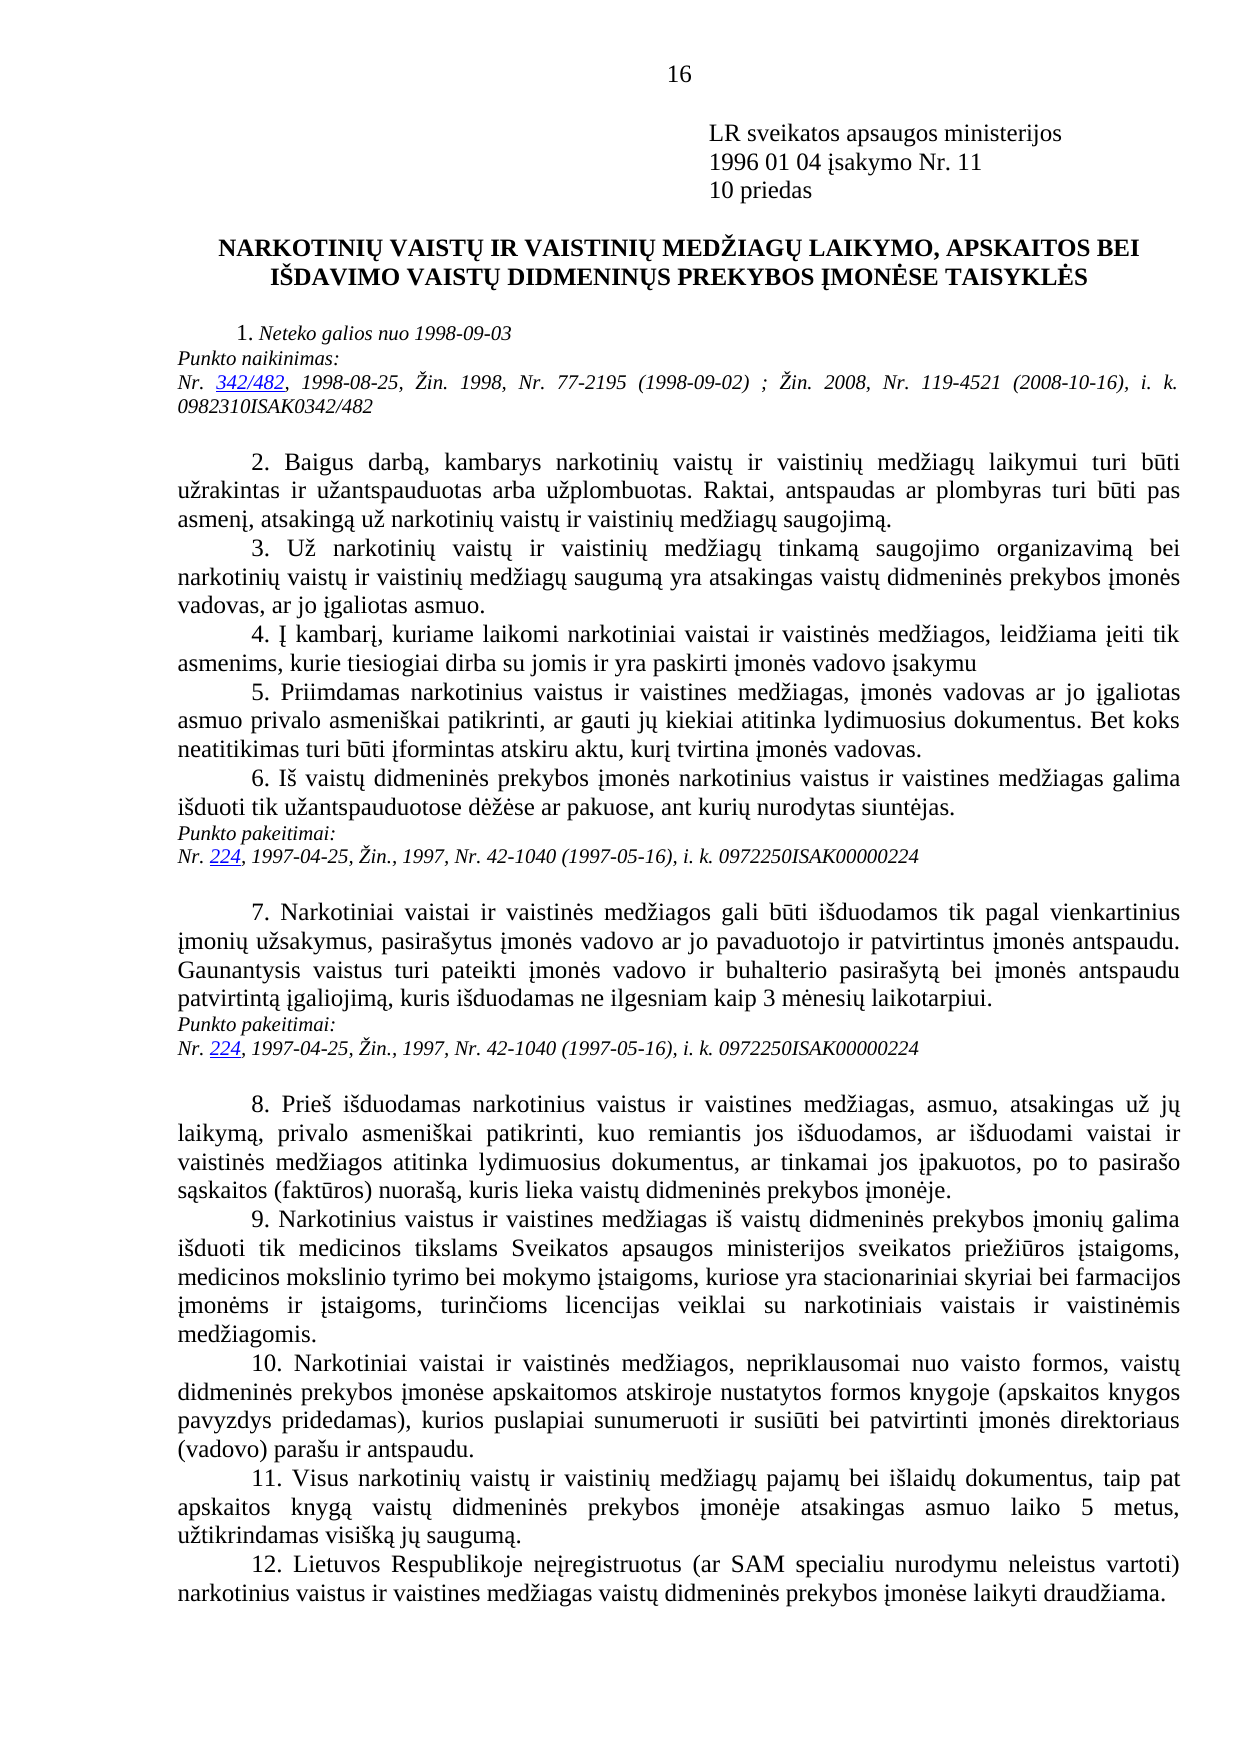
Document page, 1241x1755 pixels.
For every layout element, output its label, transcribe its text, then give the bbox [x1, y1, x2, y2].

text 8. Prieš išduodamas narkotinius vaistus ir vaistines medžiagas, asmuo, atsakingas už jų laikymą, privalo asmeniškai patikrinti, kuo remiantis jos išduodamos, ar išduodami vaistai ir vaistinės medžiagos atitinka lydimuosius dokumentus, ar tinkamai jos įpakuotos, po to pasirašo sąskaitos (faktūros) nuorašą, kuris lieka vaistų didmeninės prekybos įmonėje. [177, 1089, 1181, 1204]
text Punkto pakeitimai: [177, 1012, 1181, 1036]
text 5. Priimdamas narkotinius vaistus ir vaistines medžiagas, įmonės vadovas ar jo įgaliotas asmuo privalo asmeniškai patikrinti, ar gauti jų kiekiai atitinka lydimuosius dokumentus. Bet koks neatitikimas turi būti įformintas atskiru aktu, kurį tvirtina įmonės vadovas. [177, 677, 1181, 763]
text Nr. 342/482, 1998-08-25, Žin. 1998, Nr. 77-2195 (1998-09-02) ; Žin. 2008, Nr. 119-4521 (2008-10-16), i. k. 0982310ISAK0342/482 [177, 370, 1181, 418]
text 4. Į kambarį, kuriame laikomi narkotiniai vaistai ir vaistinės medžiagos, leidžiama įeiti tik asmenims, kurie tiesiogiai dirba su jomis ir yra paskirti įmonės vadovo įsakymu [177, 619, 1181, 677]
text 10. Narkotiniai vaistai ir vaistinės medžiagos, nepriklausomai nuo vaisto formos, vaistų didmeninės prekybos įmonėse apskaitomos atskiroje nustatytos formos knygoje (apskaitos knygos pavyzdys pridedamas), kurios puslapiai sunumeruoti ir susiūti bei patvirtinti įmonės direktoriaus (vadovo) parašu ir antspaudu. [177, 1348, 1181, 1463]
text NARKOTINIŲ VAISTŲ IR VAISTINIŲ MEDŽIAGŲ LAIKYMO, APSKAITOS BEI IŠDAVIMO VAISTŲ DIDMENINŲS PREKYBOS ĮMONĖSE TAISYKLĖS [177, 233, 1181, 291]
text LR sveikatos apsaugos ministerijos [709, 118, 1181, 147]
text 1996 01 04 įsakymo Nr. 11 [177, 147, 1181, 176]
text Nr. 224, 1997-04-25, Žin., 1997, Nr. 42-1040 (1997-05-16), i. k. 0972250ISAK00000224 [177, 1036, 1181, 1060]
text 10 priedas [177, 176, 1181, 204]
text Punkto pakeitimai: [177, 820, 1181, 844]
text 2. Baigus darbą, kambarys narkotinių vaistų ir vaistinių medžiagų laikymui turi būti užrakintas ir užantspauduotas arba užplombuotas. Raktai, antspaudas ar plombyras turi būti pas asmenį, atsakingą už narkotinių vaistų ir vaistinių medžiagų saugojimą. [177, 447, 1181, 533]
text 9. Narkotinius vaistus ir vaistines medžiagas iš vaistų didmeninės prekybos įmonių galima išduoti tik medicinos tikslams Sveikatos apsaugos ministerijos sveikatos priežiūros įstaigoms, medicinos mokslinio tyrimo bei mokymo įstaigoms, kuriose yra stacionariniai skyriai bei farmacijos įmonėms ir įstaigoms, turinčioms licencijas veiklai su narkotiniais vaistais ir vaistinėmis medžiagomis. [177, 1204, 1181, 1348]
text 1. Neteko galios nuo 1998-09-03 [177, 319, 1181, 346]
text Nr. 224, 1997-04-25, Žin., 1997, Nr. 42-1040 (1997-05-16), i. k. 0972250ISAK00000224 [177, 844, 1181, 868]
text 3. Už narkotinių vaistų ir vaistinių medžiagų tinkamą saugojimo organizavimą bei narkotinių vaistų ir vaistinių medžiagų saugumą yra atsakingas vaistų didmeninės prekybos įmonės vadovas, ar jo įgaliotas asmuo. [177, 533, 1181, 619]
text Punkto naikinimas: [177, 346, 1181, 370]
text 12. Lietuvos Respublikoje neįregistruotus (ar SAM specialiu nurodymu neleistus vartoti) narkotinius vaistus ir vaistines medžiagas vaistų didmeninės prekybos įmonėse laikyti draudžiama. [177, 1549, 1181, 1607]
text 11. Visus narkotinių vaistų ir vaistinių medžiagų pajamų bei išlaidų dokumentus, taip pat apskaitos knygą vaistų didmeninės prekybos įmonėje atsakingas asmuo laiko 5 metus, užtikrindamas visišką jų saugumą. [177, 1463, 1181, 1549]
text 6. Iš vaistų didmeninės prekybos įmonės narkotinius vaistus ir vaistines medžiagas galima išduoti tik užantspauduotose dėžėse ar pakuose, ant kurių nurodytas siuntėjas. [177, 763, 1181, 820]
text 7. Narkotiniai vaistai ir vaistinės medžiagos gali būti išduodamos tik pagal vienkartinius įmonių užsakymus, pasirašytus įmonės vadovo ar jo pavaduotojo ir patvirtintus įmonės antspaudu. Gaunantysis vaistus turi pateikti įmonės vadovo ir buhalterio pasirašytą bei įmonės antspaudu patvirtintą įgaliojimą, kuris išduodamas ne ilgesniam kaip 3 mėnesių laikotarpiui. [177, 897, 1181, 1012]
